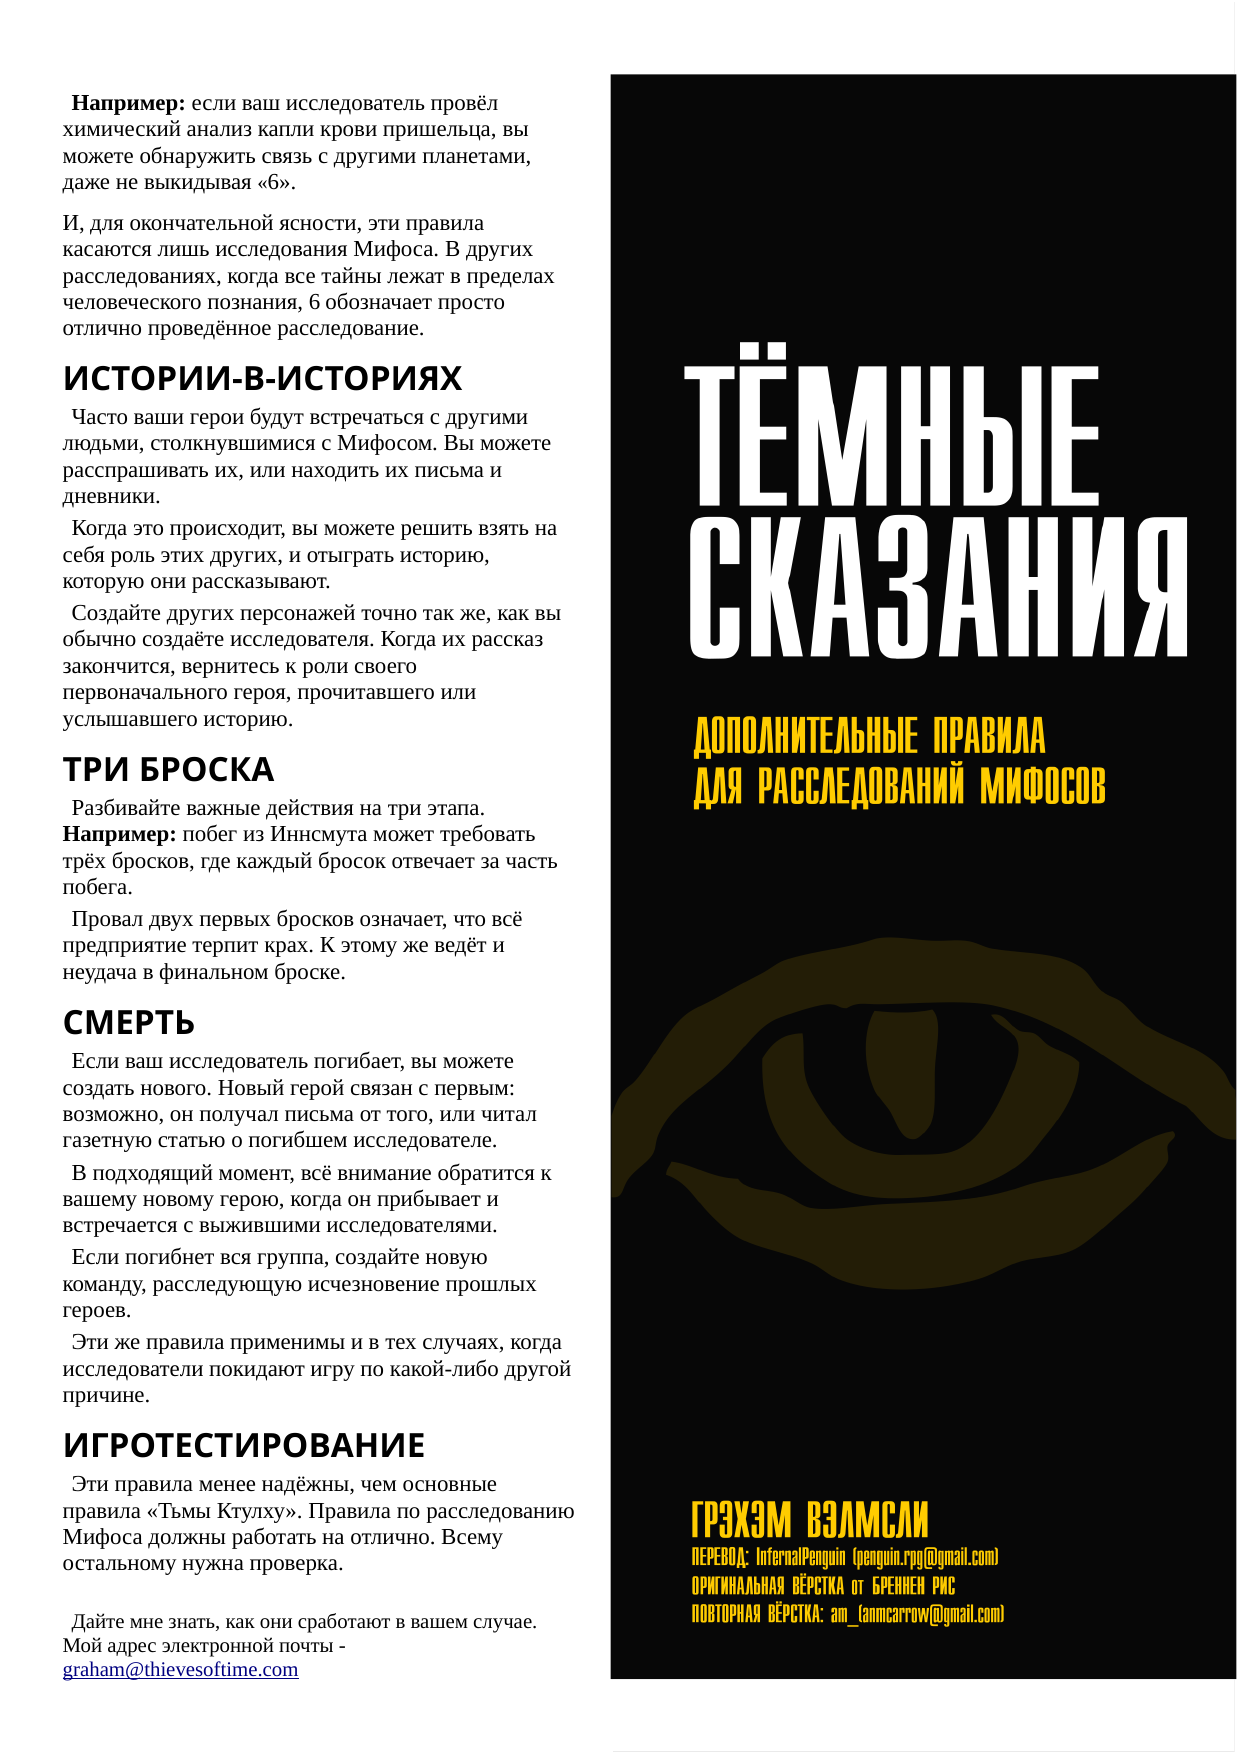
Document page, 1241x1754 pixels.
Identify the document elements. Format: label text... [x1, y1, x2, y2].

subtitle ИГРОТЕСТИРОВАНИЕ [62, 1422, 577, 1467]
text Например: если ваш исследователь провёл химический анализ капли крови пришельца, вы можете обнаружить связь с другими планетами, даже не выкидывая «6». [62, 89, 577, 194]
text Когда это происходит, вы можете решить взять на себя роль этих других, и отыграть историю, которую они рассказывают. [62, 514, 577, 593]
text Эти же правила применимы и в тех случаях, когда исследователи покидают игру по какой-либо другой причине. [62, 1328, 577, 1407]
subtitle СМЕРТЬ [62, 999, 577, 1044]
text Эти правила менее надёжны, чем основные правила «Тьмы Ктулху». Правила по расследованию Мифоса должны работать на отлично. Всему остальному нужна проверка. [62, 1470, 577, 1576]
text Дайте мне знать, как они сработают в вашем случае. Мой адрес электронной почты - graham@thievesoftime.com [62, 1609, 577, 1681]
picture [610, 0, 1237, 1754]
subtitle ТРИ БРОСКА [62, 746, 577, 791]
subtitle ИСТОРИИ-В-ИСТОРИЯХ [62, 355, 577, 400]
text В подходящий момент, всё внимание обратится к вашему новому герою, когда он прибывает и встречается с выжившими исследователями. [62, 1158, 577, 1238]
text Разбивайте важные действия на три этапа. Например: побег из Иннсмута может требовать трёх бросков, где каждый бросок отвечает за часть побега. [62, 794, 577, 899]
text Провал двух первых бросков означает, что всё предприятие терпит крах. К этому же ведёт и неудача в финальном броске. [62, 905, 577, 984]
text Часто ваши герои будут встречаться с другими людьми, столкнувшимися с Мифосом. Вы можете расспрашивать их, или находить их письма и дневники. [62, 403, 577, 508]
text Создайте других персонажей точно так же, как вы обычно создаёте исследователя. Когда их рассказ закончится, вернитесь к роли своего первоначального героя, прочитавшего или услышавшего историю. [62, 599, 577, 731]
text Если погибнет вся группа, создайте новую команду, расследующую исчезновение прошлых героев. [62, 1243, 577, 1322]
text Если ваш исследователь погибает, вы можете создать нового. Новый герой связан с первым: возможно, он получал письма от того, или читал газетную статью о погибшем исследователе. [62, 1047, 577, 1153]
text И, для окончательной ясности, эти правила касаются лишь исследования Мифоса. В других расследованиях, когда все тайны лежат в пределах человеческого познания, 6 обозначает просто отлично проведённое расследование. [62, 209, 577, 341]
